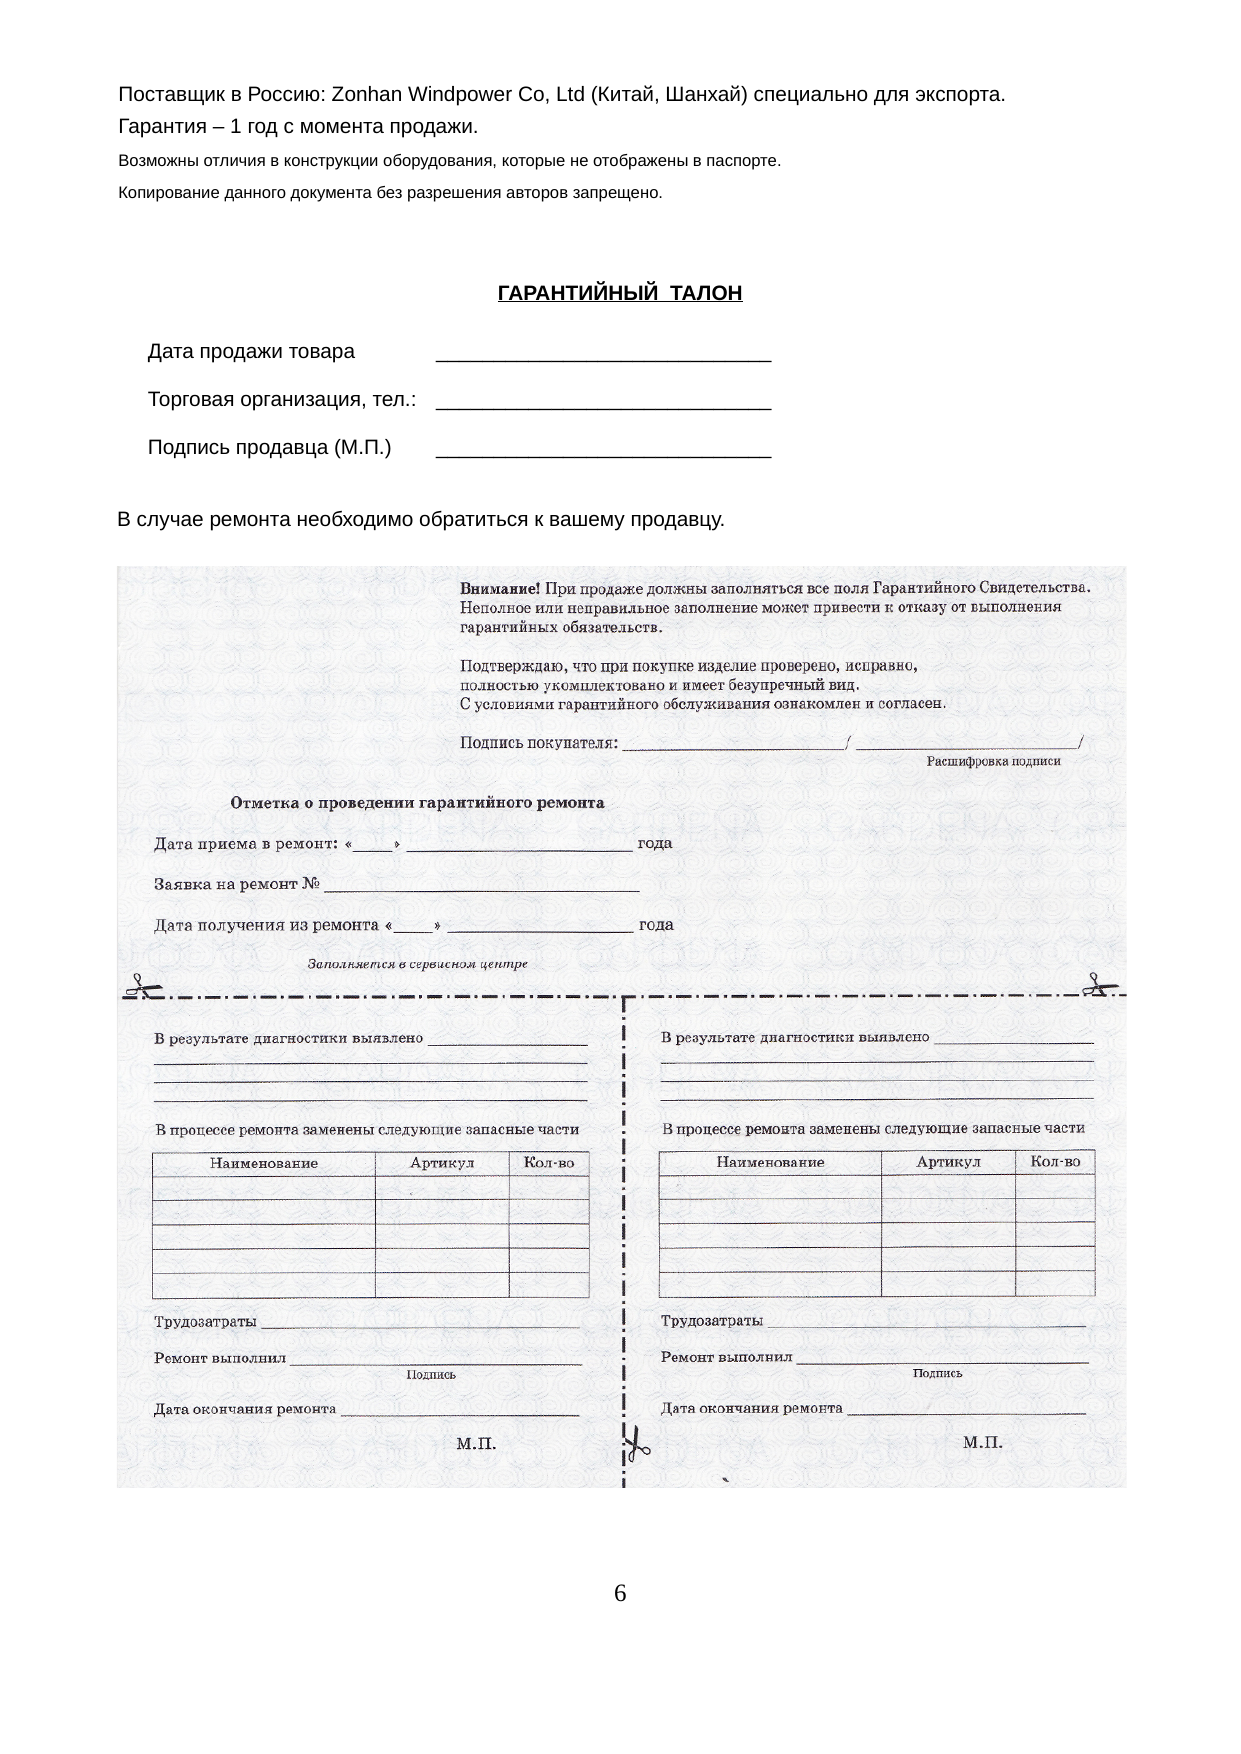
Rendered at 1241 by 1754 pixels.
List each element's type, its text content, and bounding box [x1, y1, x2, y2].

text В случае ремонта необходимо обратиться к вашему продавцу. [117, 506, 1122, 530]
text Поставщик в Россию: Zonhan Windpower Co, Ltd (Китай, Шанхай) специально для экспорта. Гарантия – 1 год с момента продажи. Возможны отличия в конструкции оборудования, которые не отображены в паспорте. Копирование данного документа без разрешения авторов запрещено. [118, 75, 1118, 205]
text Подпись продавца (М.П.) _____________________________ [118, 434, 1122, 458]
text Торговая организация, тел.: _____________________________ [118, 387, 1122, 411]
text ГАРАНТИЙНЫЙ ТАЛОН [118, 280, 1122, 304]
text Дата продажи товара _____________________________ [118, 339, 1122, 363]
